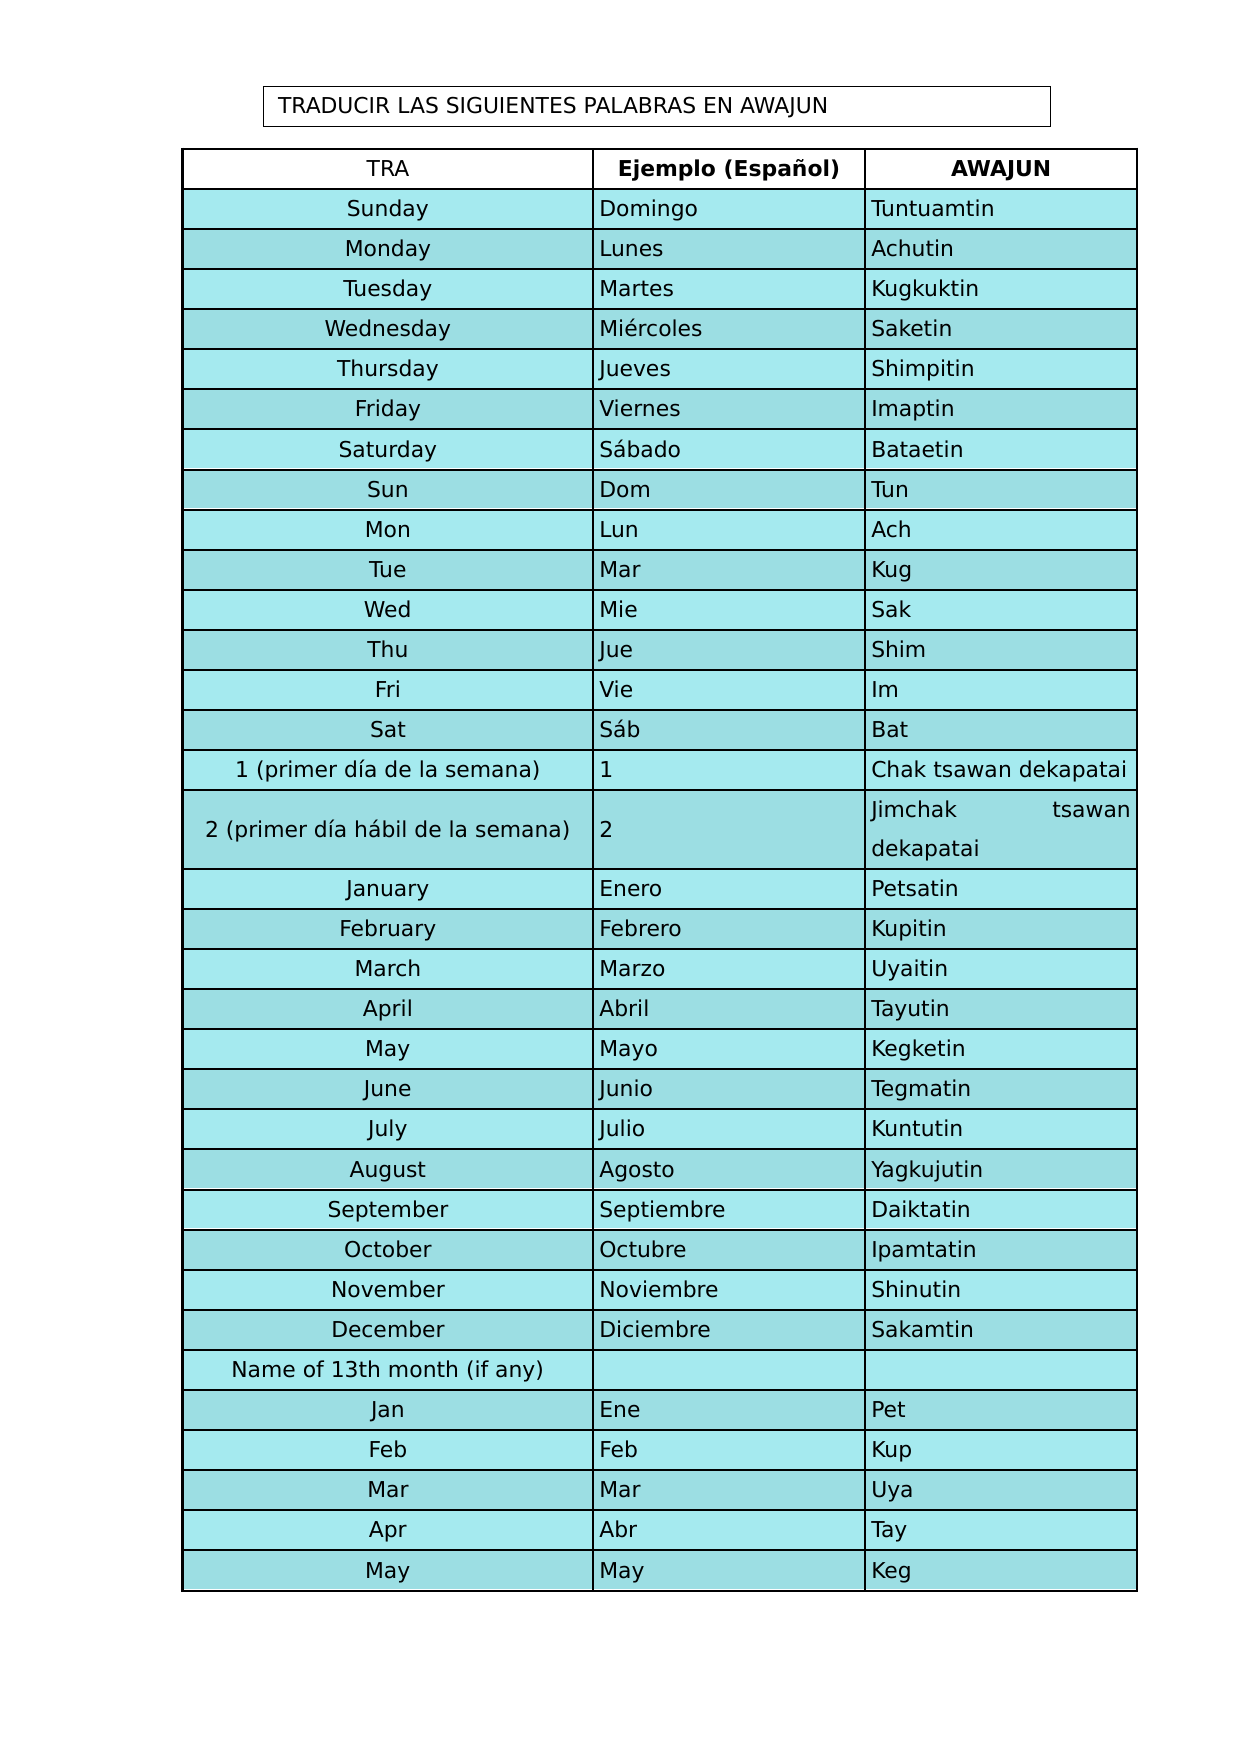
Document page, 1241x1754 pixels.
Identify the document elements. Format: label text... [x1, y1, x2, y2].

table_cell Ach [866, 511, 1136, 549]
table_cell Mayo [594, 1030, 864, 1068]
table_cell Thursday [184, 350, 592, 388]
table_cell Diciembre [594, 1311, 864, 1349]
table_cell October [184, 1231, 592, 1269]
table_cell Petsatin [866, 870, 1136, 908]
table_cell Tegmatin [866, 1070, 1136, 1108]
table_cell Julio [594, 1110, 864, 1148]
table_cell Tuesday [184, 270, 592, 308]
table_cell June [184, 1070, 592, 1108]
table_cell Febrero [594, 910, 864, 948]
table_cell 2 [594, 791, 864, 868]
table_cell Vie [594, 671, 864, 709]
table_header Ejemplo (Español) [594, 150, 864, 188]
table_cell Keg [866, 1551, 1136, 1589]
table_cell Kegketin [866, 1030, 1136, 1068]
table_cell Feb [594, 1431, 864, 1469]
table_cell Octubre [594, 1231, 864, 1269]
table_cell [594, 1351, 864, 1389]
table_cell Im [866, 671, 1136, 709]
table_cell Viernes [594, 390, 864, 428]
table_cell Noviembre [594, 1271, 864, 1309]
table_cell Saturday [184, 430, 592, 468]
table_cell April [184, 990, 592, 1028]
table_cell Friday [184, 390, 592, 428]
table_cell Daiktatin [866, 1191, 1136, 1228]
table_cell Tue [184, 551, 592, 589]
table_cell Wed [184, 591, 592, 629]
table_cell Saketin [866, 310, 1136, 348]
table_cell Abr [594, 1511, 864, 1549]
table_cell [866, 1351, 1136, 1389]
table_cell Lun [594, 511, 864, 549]
table_cell Ene [594, 1391, 864, 1429]
table_cell Mie [594, 591, 864, 629]
table_cell Achutin [866, 230, 1136, 268]
table_cell Uya [866, 1471, 1136, 1509]
table_cell May [184, 1030, 592, 1068]
table_cell Wednesday [184, 310, 592, 348]
table_cell August [184, 1150, 592, 1188]
table_cell February [184, 910, 592, 948]
table_cell Kuntutin [866, 1110, 1136, 1148]
table_cell Ipamtatin [866, 1231, 1136, 1269]
table_cell Sak [866, 591, 1136, 629]
table_cell Sat [184, 711, 592, 749]
table_cell Thu [184, 631, 592, 669]
table_cell Tun [866, 471, 1136, 508]
table_cell Sábado [594, 430, 864, 468]
table_cell Shimpitin [866, 350, 1136, 388]
table_cell Yagkujutin [866, 1150, 1136, 1188]
table_cell Septiembre [594, 1191, 864, 1228]
table_header AWAJUN [866, 150, 1136, 188]
table_cell Jue [594, 631, 864, 669]
table_cell Kug [866, 551, 1136, 589]
table_cell Name of 13th month (if any) [184, 1351, 592, 1389]
table_cell Jimchak tsawan dekapatai [866, 791, 1136, 868]
table_cell Mar [594, 551, 864, 589]
table_cell Bataetin [866, 430, 1136, 468]
table_cell January [184, 870, 592, 908]
table_cell Tayutin [866, 990, 1136, 1028]
table_cell Junio [594, 1070, 864, 1108]
table_cell Mar [184, 1471, 592, 1509]
table_cell Marzo [594, 950, 864, 988]
table_cell Jan [184, 1391, 592, 1429]
table_cell Bat [866, 711, 1136, 749]
table_cell May [594, 1551, 864, 1589]
table_cell July [184, 1110, 592, 1148]
table_cell Shim [866, 631, 1136, 669]
table_cell Sakamtin [866, 1311, 1136, 1349]
table_cell Sun [184, 471, 592, 508]
table_cell Miércoles [594, 310, 864, 348]
table_cell September [184, 1191, 592, 1228]
table_cell Domingo [594, 190, 864, 228]
table_cell Tay [866, 1511, 1136, 1549]
table_cell Feb [184, 1431, 592, 1469]
table_cell 1 [594, 751, 864, 789]
table_cell Martes [594, 270, 864, 308]
table_cell Uyaitin [866, 950, 1136, 988]
table_cell Dom [594, 471, 864, 508]
table_cell Sáb [594, 711, 864, 749]
table_cell Kup [866, 1431, 1136, 1469]
table_cell Tuntuamtin [866, 190, 1136, 228]
table_cell May [184, 1551, 592, 1589]
table_cell March [184, 950, 592, 988]
table_cell Enero [594, 870, 864, 908]
table_header TRA [184, 150, 592, 188]
table_cell Pet [866, 1391, 1136, 1429]
table_cell Fri [184, 671, 592, 709]
table_cell December [184, 1311, 592, 1349]
table_cell November [184, 1271, 592, 1309]
table_cell Chak tsawan dekapatai [866, 751, 1136, 789]
table_cell Shinutin [866, 1271, 1136, 1309]
table_cell Abril [594, 990, 864, 1028]
table_cell Kugkuktin [866, 270, 1136, 308]
table_cell Jueves [594, 350, 864, 388]
table_cell Monday [184, 230, 592, 268]
table_cell Mon [184, 511, 592, 549]
table_cell 1 (primer día de la semana) [184, 751, 592, 789]
table_cell Imaptin [866, 390, 1136, 428]
table_cell Agosto [594, 1150, 864, 1188]
table_cell Kupitin [866, 910, 1136, 948]
table_cell Mar [594, 1471, 864, 1509]
table_cell Apr [184, 1511, 592, 1549]
table_cell 2 (primer día hábil de la semana) [184, 791, 592, 868]
table_cell Sunday [184, 190, 592, 228]
table_cell Lunes [594, 230, 864, 268]
